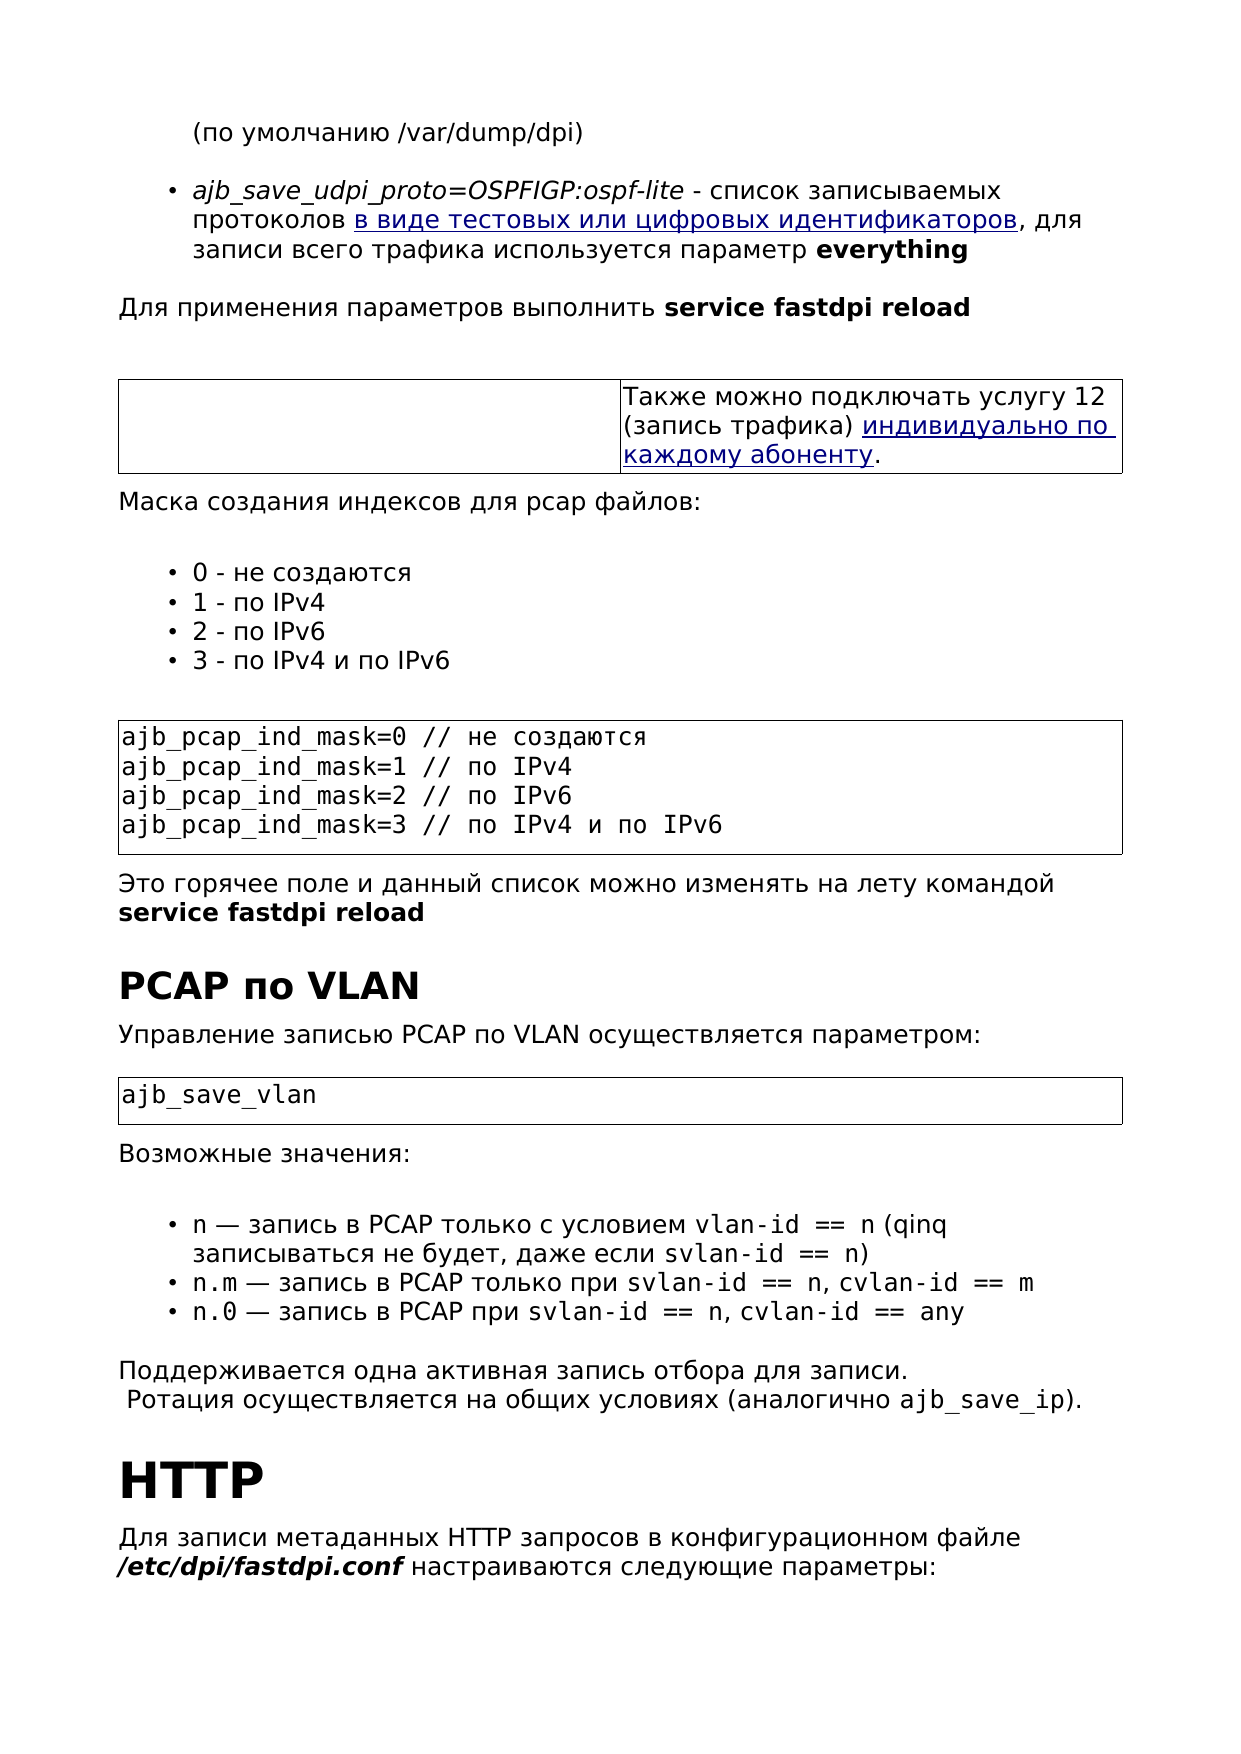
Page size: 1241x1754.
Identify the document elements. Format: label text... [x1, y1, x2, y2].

list 3 - по IPv4 и по IPv6 [177, 646, 1122, 675]
list 2 - по IPv6 [177, 617, 1122, 646]
text Поддерживается одна активная запись отбора для записи. Ротация осуществляется на общих условиях (аналогично ajb_save_ip). [118, 1356, 1122, 1414]
text Для записи метаданных HTTP запросов в конфигурационном файле /etc/dpi/fastdpi.conf настраиваются следующие параметры: [118, 1523, 1122, 1581]
table_header ajb_save_vlan [119, 1078, 1122, 1124]
subtitle HTTP [118, 1452, 1122, 1510]
list n — запись в PCAP только с условием vlan-id == n (qinq записываться не будет, даже если svlan-id == n) [177, 1210, 1122, 1268]
table_header Также можно подключать услугу 12 (запись трафика) индивидуально по каждому абоненту. [621, 380, 1122, 472]
text Маска создания индексов для pcap файлов: [118, 487, 1122, 517]
list n.m — запись в PCAP только при svlan-id == n, cvlan-id == m [177, 1268, 1122, 1298]
text Возможные значения: [118, 1139, 1122, 1168]
subtitle PCAP по VLAN [118, 964, 1122, 1008]
list n.0 — запись в PCAP при svlan-id == n, cvlan-id == any [177, 1298, 1122, 1327]
text Управление записью PCAP по VLAN осуществляется параметром: [118, 1021, 1122, 1050]
table_header [119, 380, 620, 472]
text Для применения параметров выполнить service fastdpi reload [118, 293, 1122, 352]
table_header ajb_pcap_ind_mask=0 // не создаются ajb_pcap_ind_mask=1 // по IPv4 ajb_pcap_ind_mask=2 // по IPv6 ajb_pcap_ind_mask=3 // по IPv4 и по IPv6 [119, 721, 1122, 854]
list 0 - не создаются [177, 558, 1122, 588]
text Это горячее поле и данный список можно изменять на лету командой service fastdpi reload [118, 869, 1122, 927]
list 1 - по IPv4 [177, 588, 1122, 617]
list ajb_save_udpi_proto=OSPFIGP:ospf-lite - список записываемых протоколов в виде тестовых или цифровых идентификаторов, для записи всего трафика используется параметр everything [177, 176, 1122, 264]
list (по умолчанию /var/dump/dpi) [177, 118, 1122, 176]
